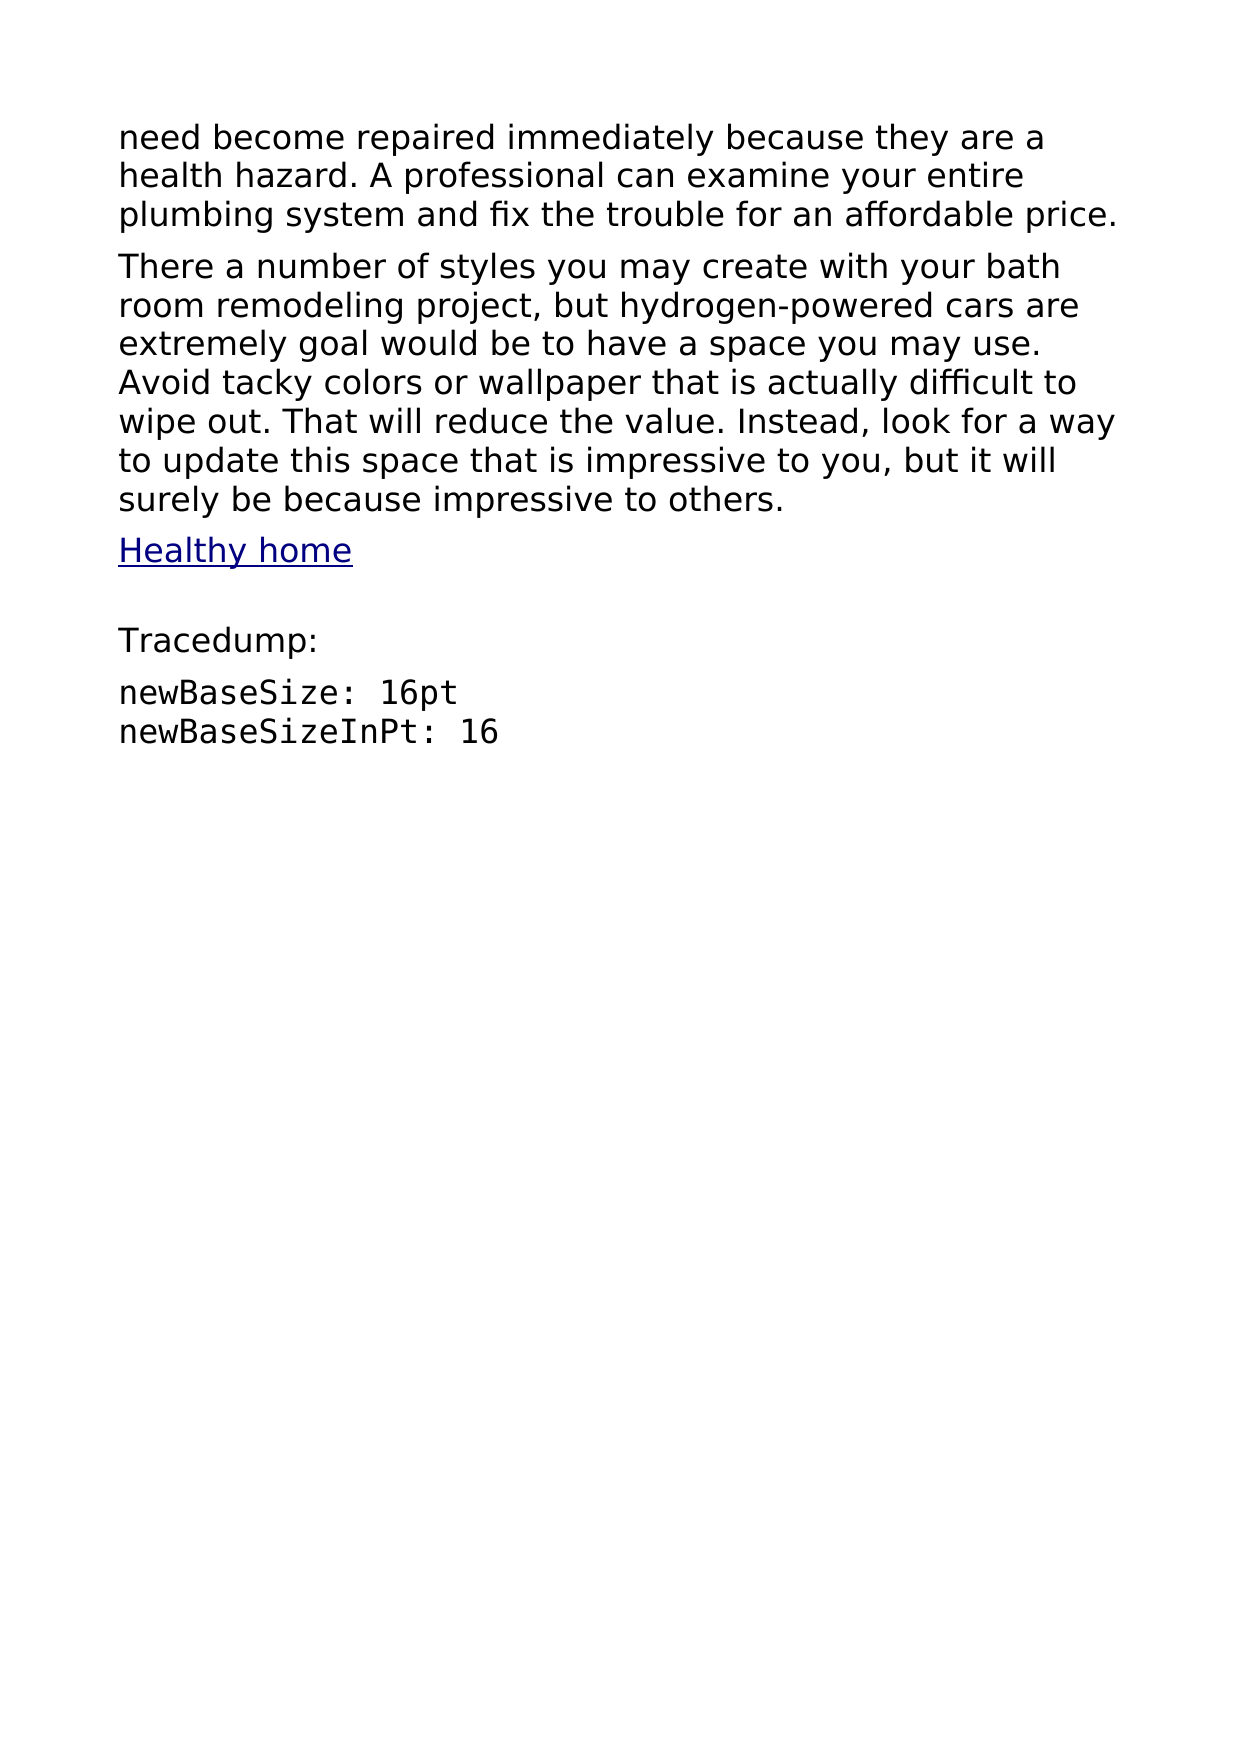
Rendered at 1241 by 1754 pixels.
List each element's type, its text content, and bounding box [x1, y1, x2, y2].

text need become repaired immediately because they are a health hazard. A professional can examine your entire plumbing system and fix the trouble for an affordable price. [118, 118, 1122, 235]
text newBaseSize: 16pt newBaseSizeInPt: 16 [118, 673, 1122, 751]
text There a number of styles you may create with your bath room remodeling project, but hydrogen-powered cars are extremely goal would be to have a space you may use. Avoid tacky colors or wallpaper that is actually difficult to wipe out. That will reduce the value. Instead, look for a way to update this space that is impressive to you, but it will surely be because impressive to others. [118, 247, 1122, 519]
text Tracedump: [118, 583, 1122, 661]
text Healthy home [118, 532, 1122, 571]
